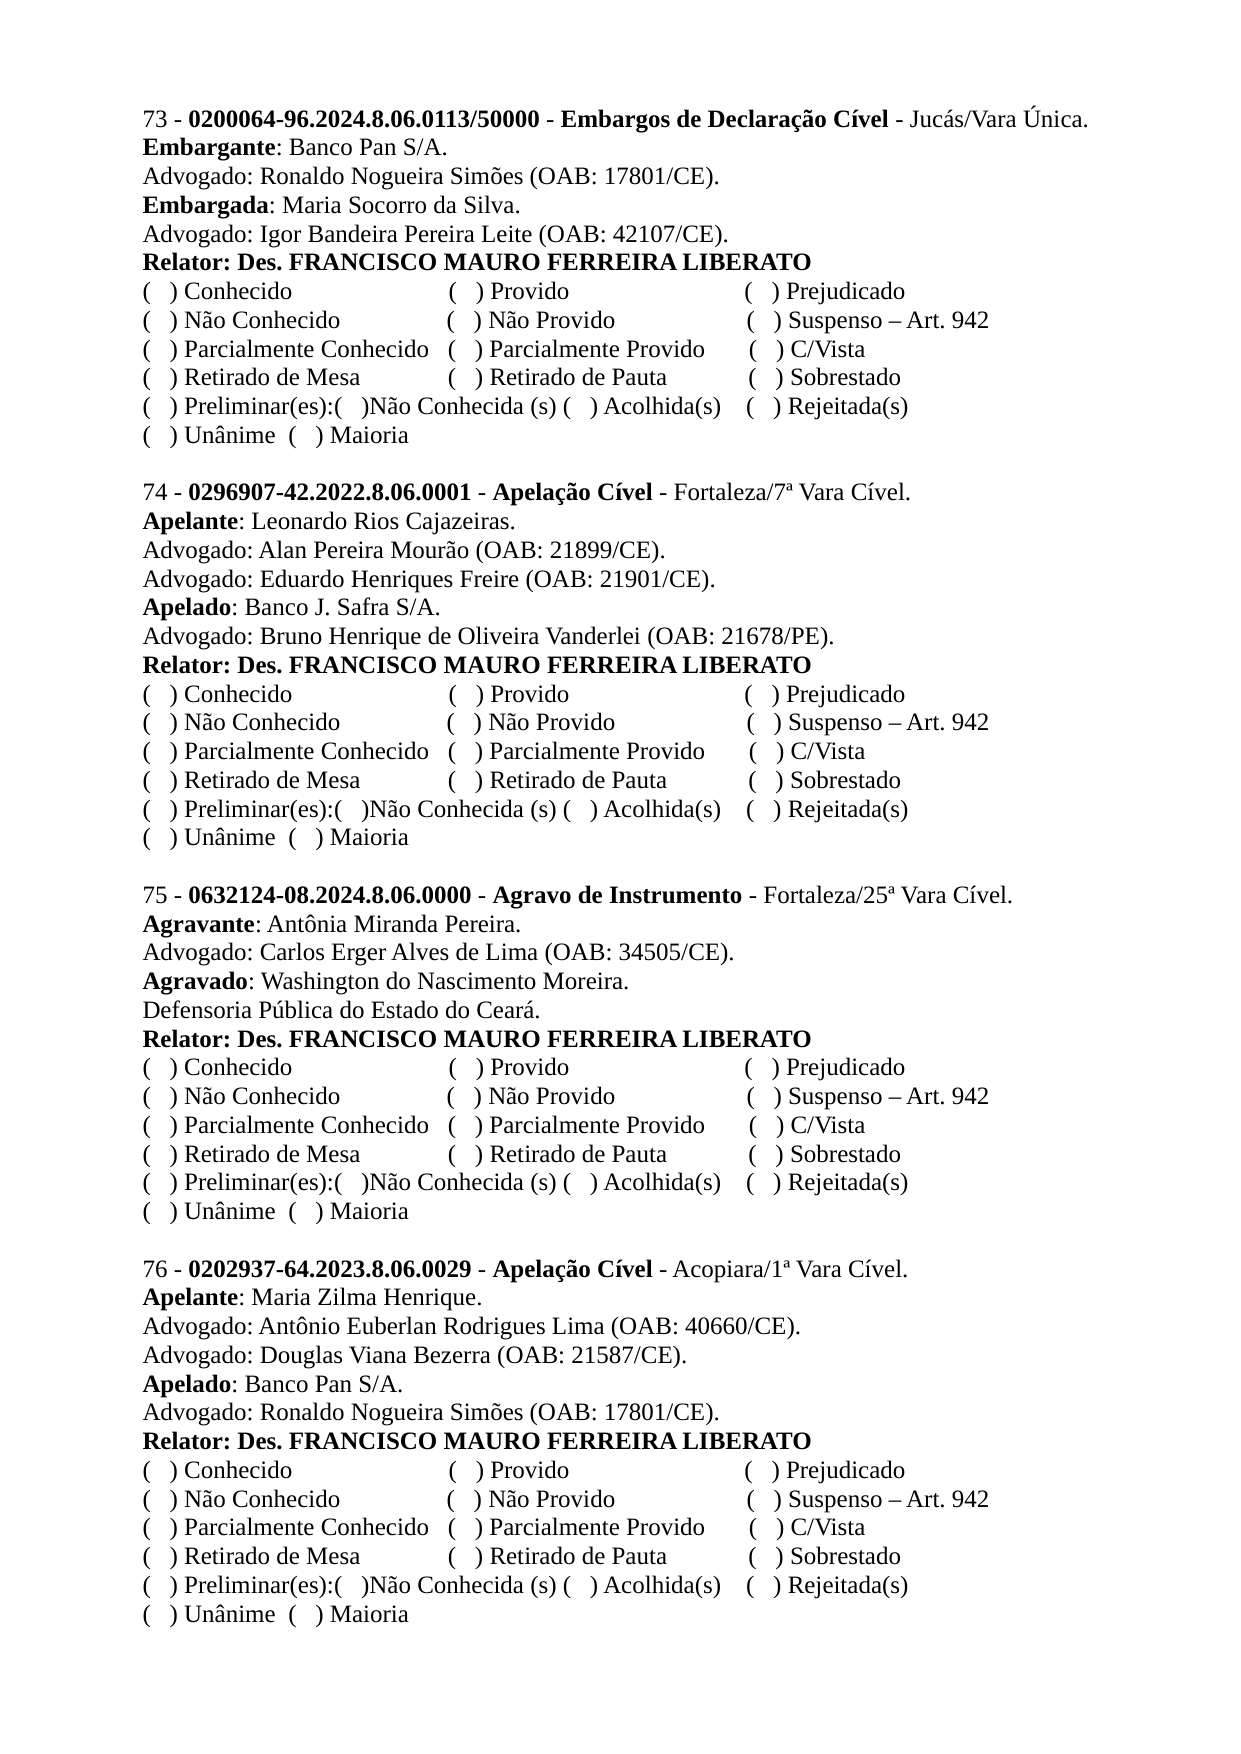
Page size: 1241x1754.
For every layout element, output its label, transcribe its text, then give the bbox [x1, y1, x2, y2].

text Apelado: Banco Pan S/A. [142, 1369, 1141, 1397]
text ( ) Parcialmente Conhecido ( ) Parcialmente Provido ( ) C/Vista [142, 736, 1158, 765]
text Advogado: Douglas Viana Bezerra (OAB: 21587/CE). [142, 1340, 1141, 1369]
text Agravante: Antônia Miranda Pereira. [142, 909, 1141, 937]
text ( ) Preliminar(es):( )Não Conhecida (s) ( ) Acolhida(s) ( ) Rejeitada(s) [142, 1570, 1158, 1599]
text Relator: Des. FRANCISCO MAURO FERREIRA LIBERATO [142, 1426, 1141, 1455]
text ( ) Unânime ( ) Maioria [142, 822, 1158, 851]
text Apelante: Leonardo Rios Cajazeiras. [142, 506, 1141, 535]
text Embargante: Banco Pan S/A. [142, 132, 1141, 161]
text ( ) Conhecido ( ) Provido ( ) Prejudicado [142, 1455, 1141, 1484]
text ( ) Unânime ( ) Maioria [142, 1196, 1158, 1225]
text Advogado: Antônio Euberlan Rodrigues Lima (OAB: 40660/CE). [142, 1311, 1141, 1340]
text 73 - 0200064-96.2024.8.06.0113/50000 - Embargos de Declaração Cível - Jucás/Vara Única. [142, 104, 1141, 132]
text Embargada: Maria Socorro da Silva. [142, 190, 1141, 219]
text ( ) Retirado de Mesa ( ) Retirado de Pauta ( ) Sobrestado [142, 1139, 1158, 1167]
text ( ) Não Conhecido ( ) Não Provido ( ) Suspenso – Art. 942 [142, 1484, 1158, 1512]
text Apelado: Banco J. Safra S/A. [142, 592, 1141, 621]
text 74 - 0296907-42.2022.8.06.0001 - Apelação Cível - Fortaleza/7ª Vara Cível. [142, 477, 1141, 506]
text ( ) Não Conhecido ( ) Não Provido ( ) Suspenso – Art. 942 [142, 1081, 1158, 1110]
text Relator: Des. FRANCISCO MAURO FERREIRA LIBERATO [142, 247, 1141, 276]
text ( ) Preliminar(es):( )Não Conhecida (s) ( ) Acolhida(s) ( ) Rejeitada(s) [142, 391, 1158, 420]
text ( ) Preliminar(es):( )Não Conhecida (s) ( ) Acolhida(s) ( ) Rejeitada(s) [142, 1167, 1158, 1196]
text 76 - 0202937-64.2023.8.06.0029 - Apelação Cível - Acopiara/1ª Vara Cível. [142, 1254, 1141, 1282]
text Apelante: Maria Zilma Henrique. [142, 1282, 1141, 1311]
text Advogado: Bruno Henrique de Oliveira Vanderlei (OAB: 21678/PE). [142, 621, 1141, 650]
text Advogado: Igor Bandeira Pereira Leite (OAB: 42107/CE). [142, 219, 1141, 247]
text Advogado: Eduardo Henriques Freire (OAB: 21901/CE). [142, 564, 1141, 592]
text Defensoria Pública do Estado do Ceará. [142, 995, 1141, 1024]
text ( ) Não Conhecido ( ) Não Provido ( ) Suspenso – Art. 942 [142, 707, 1158, 736]
text ( ) Retirado de Mesa ( ) Retirado de Pauta ( ) Sobrestado [142, 765, 1158, 794]
text Advogado: Alan Pereira Mourão (OAB: 21899/CE). [142, 535, 1141, 564]
text ( ) Retirado de Mesa ( ) Retirado de Pauta ( ) Sobrestado [142, 362, 1158, 391]
text Advogado: Ronaldo Nogueira Simões (OAB: 17801/CE). [142, 161, 1141, 190]
text ( ) Parcialmente Conhecido ( ) Parcialmente Provido ( ) C/Vista [142, 1512, 1158, 1541]
text ( ) Preliminar(es):( )Não Conhecida (s) ( ) Acolhida(s) ( ) Rejeitada(s) [142, 794, 1158, 822]
text ( ) Unânime ( ) Maioria [142, 420, 1158, 449]
text Relator: Des. FRANCISCO MAURO FERREIRA LIBERATO [142, 1024, 1141, 1052]
text ( ) Conhecido ( ) Provido ( ) Prejudicado [142, 679, 1141, 707]
text Relator: Des. FRANCISCO MAURO FERREIRA LIBERATO [142, 650, 1141, 679]
text Advogado: Ronaldo Nogueira Simões (OAB: 17801/CE). [142, 1397, 1141, 1426]
text ( ) Conhecido ( ) Provido ( ) Prejudicado [142, 276, 1141, 305]
text ( ) Não Conhecido ( ) Não Provido ( ) Suspenso – Art. 942 [142, 305, 1158, 334]
text 75 - 0632124-08.2024.8.06.0000 - Agravo de Instrumento - Fortaleza/25ª Vara Cível. [142, 880, 1141, 909]
text ( ) Unânime ( ) Maioria [142, 1599, 1158, 1627]
text ( ) Retirado de Mesa ( ) Retirado de Pauta ( ) Sobrestado [142, 1541, 1158, 1570]
text ( ) Parcialmente Conhecido ( ) Parcialmente Provido ( ) C/Vista [142, 1110, 1158, 1139]
text ( ) Parcialmente Conhecido ( ) Parcialmente Provido ( ) C/Vista [142, 334, 1158, 362]
text ( ) Conhecido ( ) Provido ( ) Prejudicado [142, 1052, 1141, 1081]
text Advogado: Carlos Erger Alves de Lima (OAB: 34505/CE). [142, 937, 1141, 966]
text Agravado: Washington do Nascimento Moreira. [142, 966, 1141, 995]
